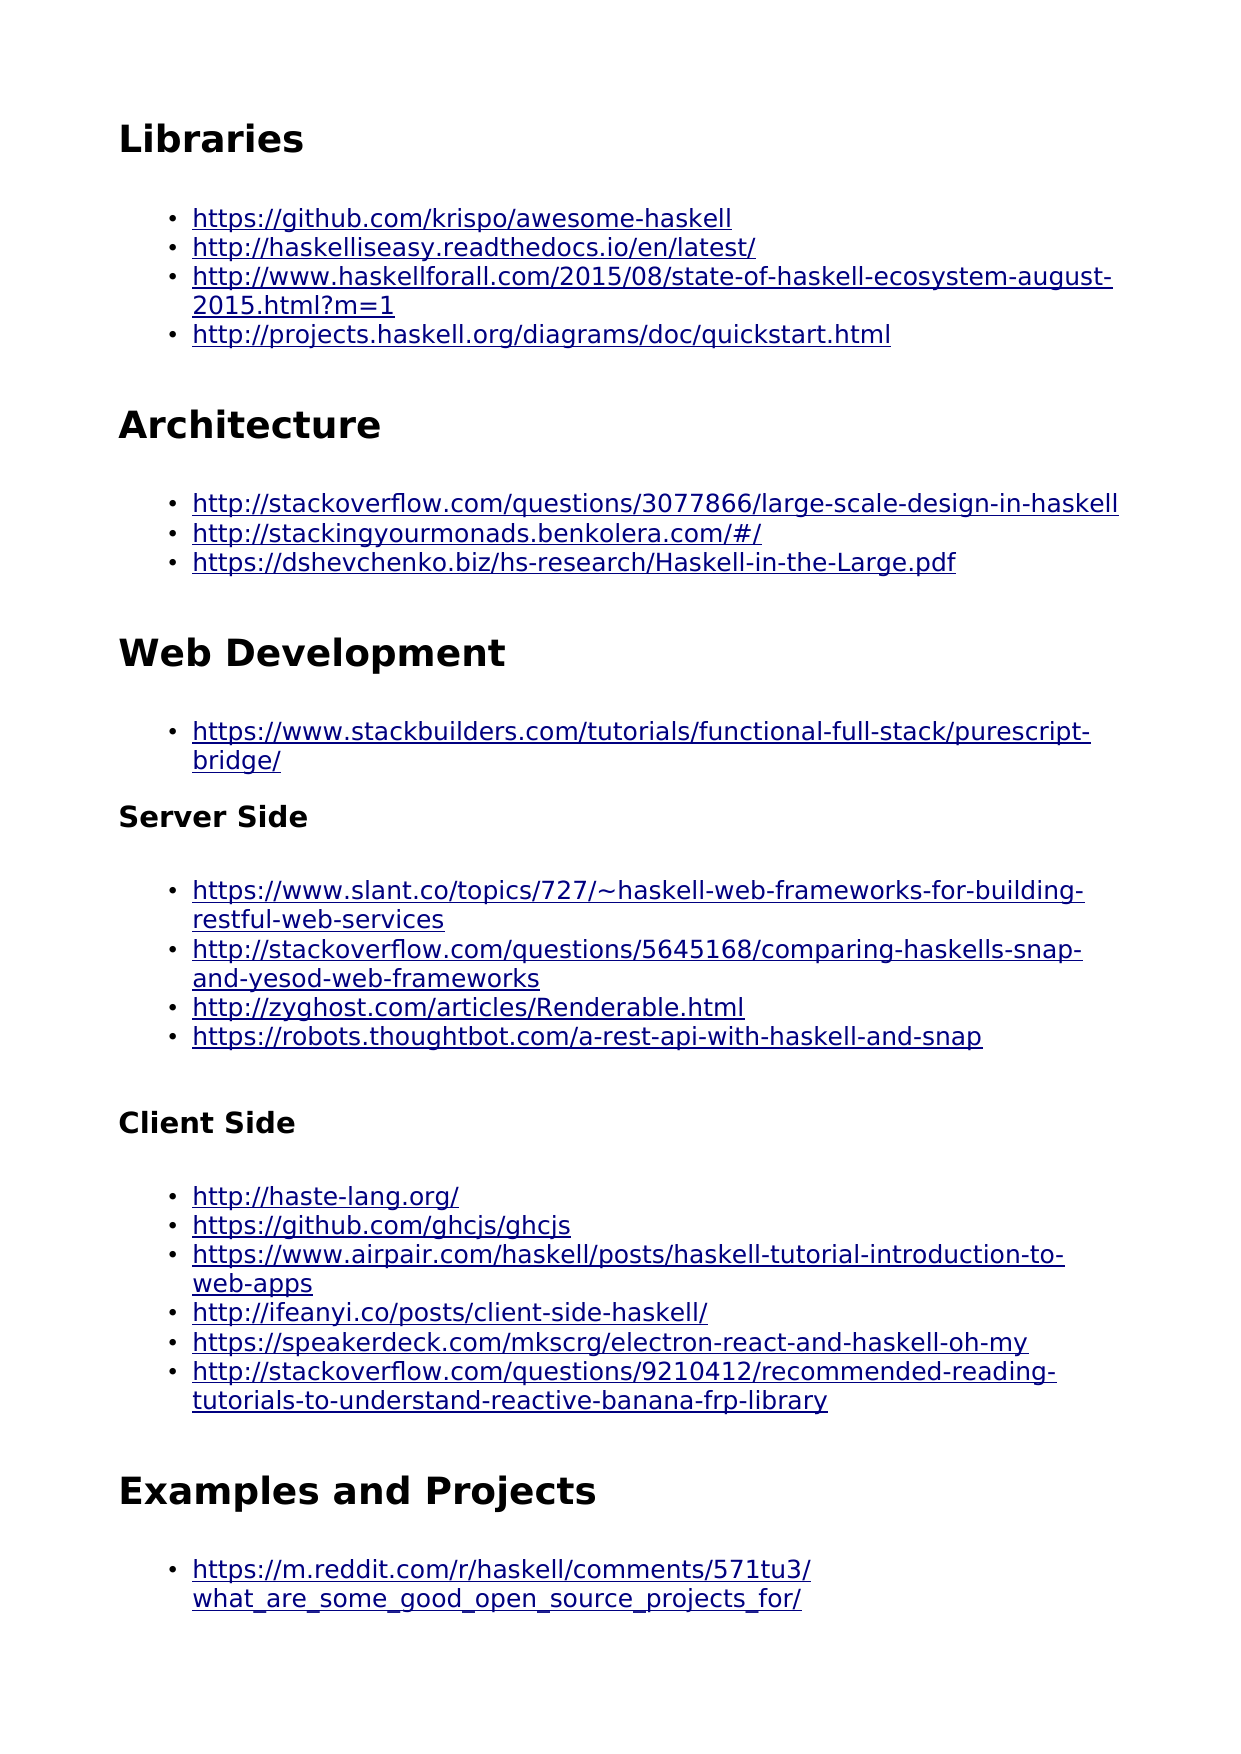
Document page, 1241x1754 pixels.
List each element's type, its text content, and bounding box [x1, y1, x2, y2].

list https://www.slant.co/topics/727/~haskell-web-frameworks-for-building-restful-web-services [177, 877, 1122, 935]
subtitle Client Side [118, 1106, 1122, 1140]
list http://haste-lang.org/ [177, 1182, 1122, 1211]
list https://m.reddit.com/r/haskell/comments/571tu3/what_are_some_good_open_source_projects_for/ [177, 1555, 1122, 1614]
list http://stackoverflow.com/questions/9210412/recommended-reading-tutorials-to-understand-reactive-banana-frp-library [177, 1357, 1122, 1415]
list http://www.haskellforall.com/2015/08/state-of-haskell-ecosystem-august-2015.html?m=1 [177, 262, 1122, 320]
list https://github.com/krispo/awesome-haskell [177, 204, 1122, 233]
subtitle Libraries [118, 118, 1122, 162]
list https://www.airpair.com/haskell/posts/haskell-tutorial-introduction-to-web-apps [177, 1240, 1122, 1299]
subtitle Examples and Projects [118, 1470, 1122, 1513]
list https://speakerdeck.com/mkscrg/electron-react-and-haskell-oh-my [177, 1328, 1122, 1357]
list https://www.stackbuilders.com/tutorials/functional-full-stack/purescript-bridge/ [177, 717, 1122, 776]
list http://projects.haskell.org/diagrams/doc/quickstart.html [177, 320, 1122, 349]
list http://haskelliseasy.readthedocs.io/en/latest/ [177, 233, 1122, 262]
list http://zyghost.com/articles/Renderable.html [177, 993, 1122, 1022]
subtitle Web Development [118, 632, 1122, 675]
list https://robots.thoughtbot.com/a-rest-api-with-haskell-and-snap [177, 1022, 1122, 1052]
list https://dshevchenko.biz/hs-research/Haskell-in-the-Large.pdf [177, 548, 1122, 577]
subtitle Architecture [118, 404, 1122, 448]
list http://ifeanyi.co/posts/client-side-haskell/ [177, 1299, 1122, 1328]
list http://stackingyourmonads.benkolera.com/#/ [177, 519, 1122, 548]
subtitle Server Side [118, 801, 1122, 834]
list http://stackoverflow.com/questions/5645168/comparing-haskells-snap-and-yesod-web-frameworks [177, 935, 1122, 993]
list http://stackoverflow.com/questions/3077866/large-scale-design-in-haskell [177, 490, 1122, 519]
list https://github.com/ghcjs/ghcjs [177, 1211, 1122, 1240]
